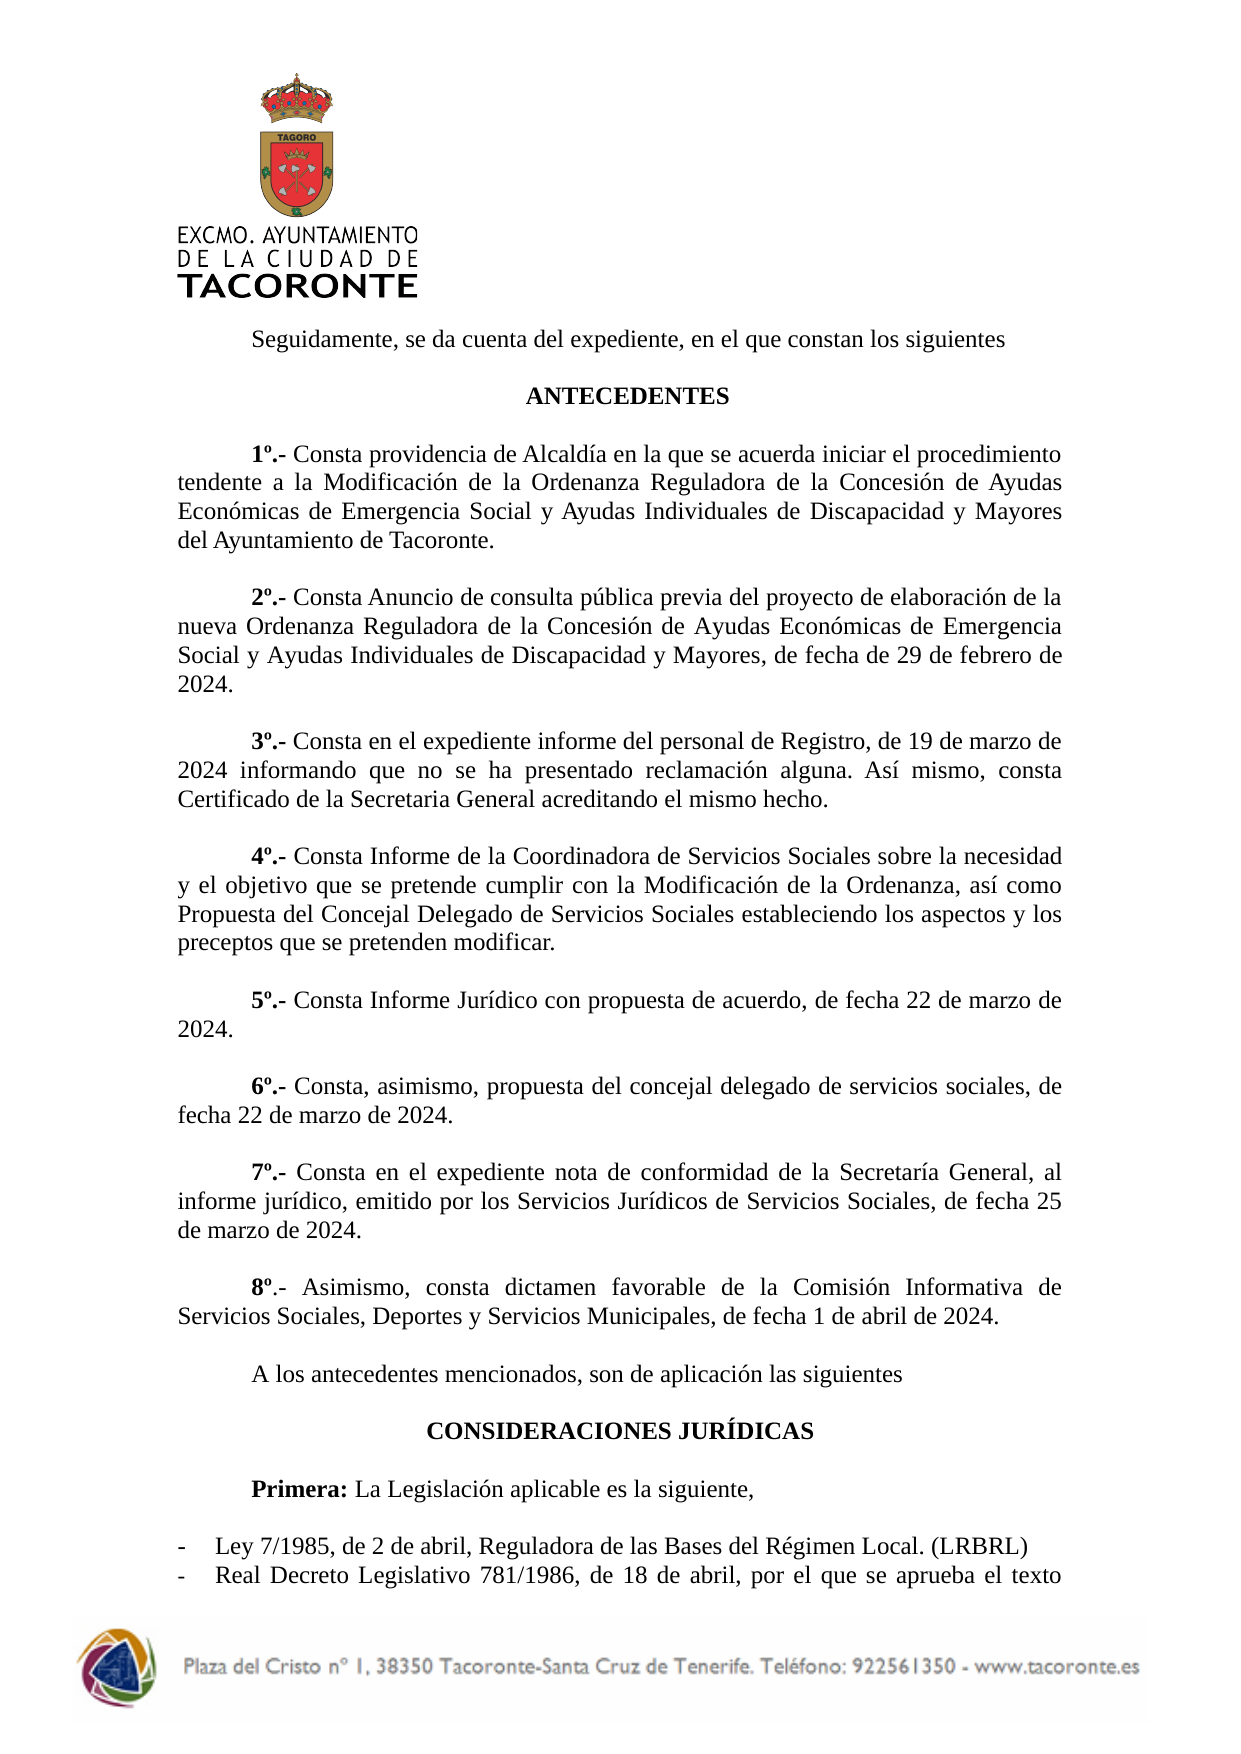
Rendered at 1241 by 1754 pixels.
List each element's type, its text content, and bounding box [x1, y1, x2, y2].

text Primera: La Legislación aplicable es la siguiente, [177, 1474, 1063, 1502]
text 5º.- Consta Informe Jurídico con propuesta de acuerdo, de fecha 22 de marzo de 2024. [177, 985, 1063, 1042]
text 7º.- Consta en el expediente nota de conformidad de la Secretaría General, al informe jurídico, emitido por los Servicios Jurídicos de Servicios Sociales, de fecha 25 de marzo de 2024. [177, 1157, 1063, 1244]
text 1º.- Consta providencia de Alcaldía en la que se acuerda iniciar el procedimiento tendente a la Modificación de la Ordenanza Reguladora de la Concesión de Ayudas Económicas de Emergencia Social y Ayudas Individuales de Discapacidad y Mayores del Ayuntamiento de Tacoronte. [177, 439, 1063, 554]
picture [70, 1616, 1149, 1723]
text 3º.- Consta en el expediente informe del personal de Registro, de 19 de marzo de 2024 informando que no se ha presentado reclamación alguna. Así mismo, consta Certificado de la Secretaria General acreditando el mismo hecho. [177, 726, 1063, 812]
text A los antecedentes mencionados, son de aplicación las siguientes [177, 1359, 1063, 1387]
list Real Decreto Legislativo 781/1986, de 18 de abril, por el que se aprueba el texto [177, 1560, 1063, 1589]
text Seguidamente, se da cuenta del expediente, en el que constan los siguientes [177, 324, 1063, 352]
picture [177, 73, 418, 298]
text 6º.- Consta, asimismo, propuesta del concejal delegado de servicios sociales, de fecha 22 de marzo de 2024. [177, 1071, 1063, 1129]
text ANTECEDENTES [177, 381, 1078, 410]
list Ley 7/1985, de 2 de abril, Reguladora de las Bases del Régimen Local. (LRBRL) [177, 1531, 1063, 1560]
text CONSIDERACIONES JURÍDICAS [177, 1416, 1063, 1445]
text 8º.- Asimismo, consta dictamen favorable de la Comisión Informativa de Servicios Sociales, Deportes y Servicios Municipales, de fecha 1 de abril de 2024. [177, 1272, 1063, 1330]
text 4º.- Consta Informe de la Coordinadora de Servicios Sociales sobre la necesidad y el objetivo que se pretende cumplir con la Modificación de la Ordenanza, así como Propuesta del Concejal Delegado de Servicios Sociales estableciendo los aspectos y los preceptos que se pretenden modificar. [177, 841, 1063, 956]
text 2º.- Consta Anuncio de consulta pública previa del proyecto de elaboración de la nueva Ordenanza Reguladora de la Concesión de Ayudas Económicas de Emergencia Social y Ayudas Individuales de Discapacidad y Mayores, de fecha de 29 de febrero de 2024. [177, 582, 1063, 697]
